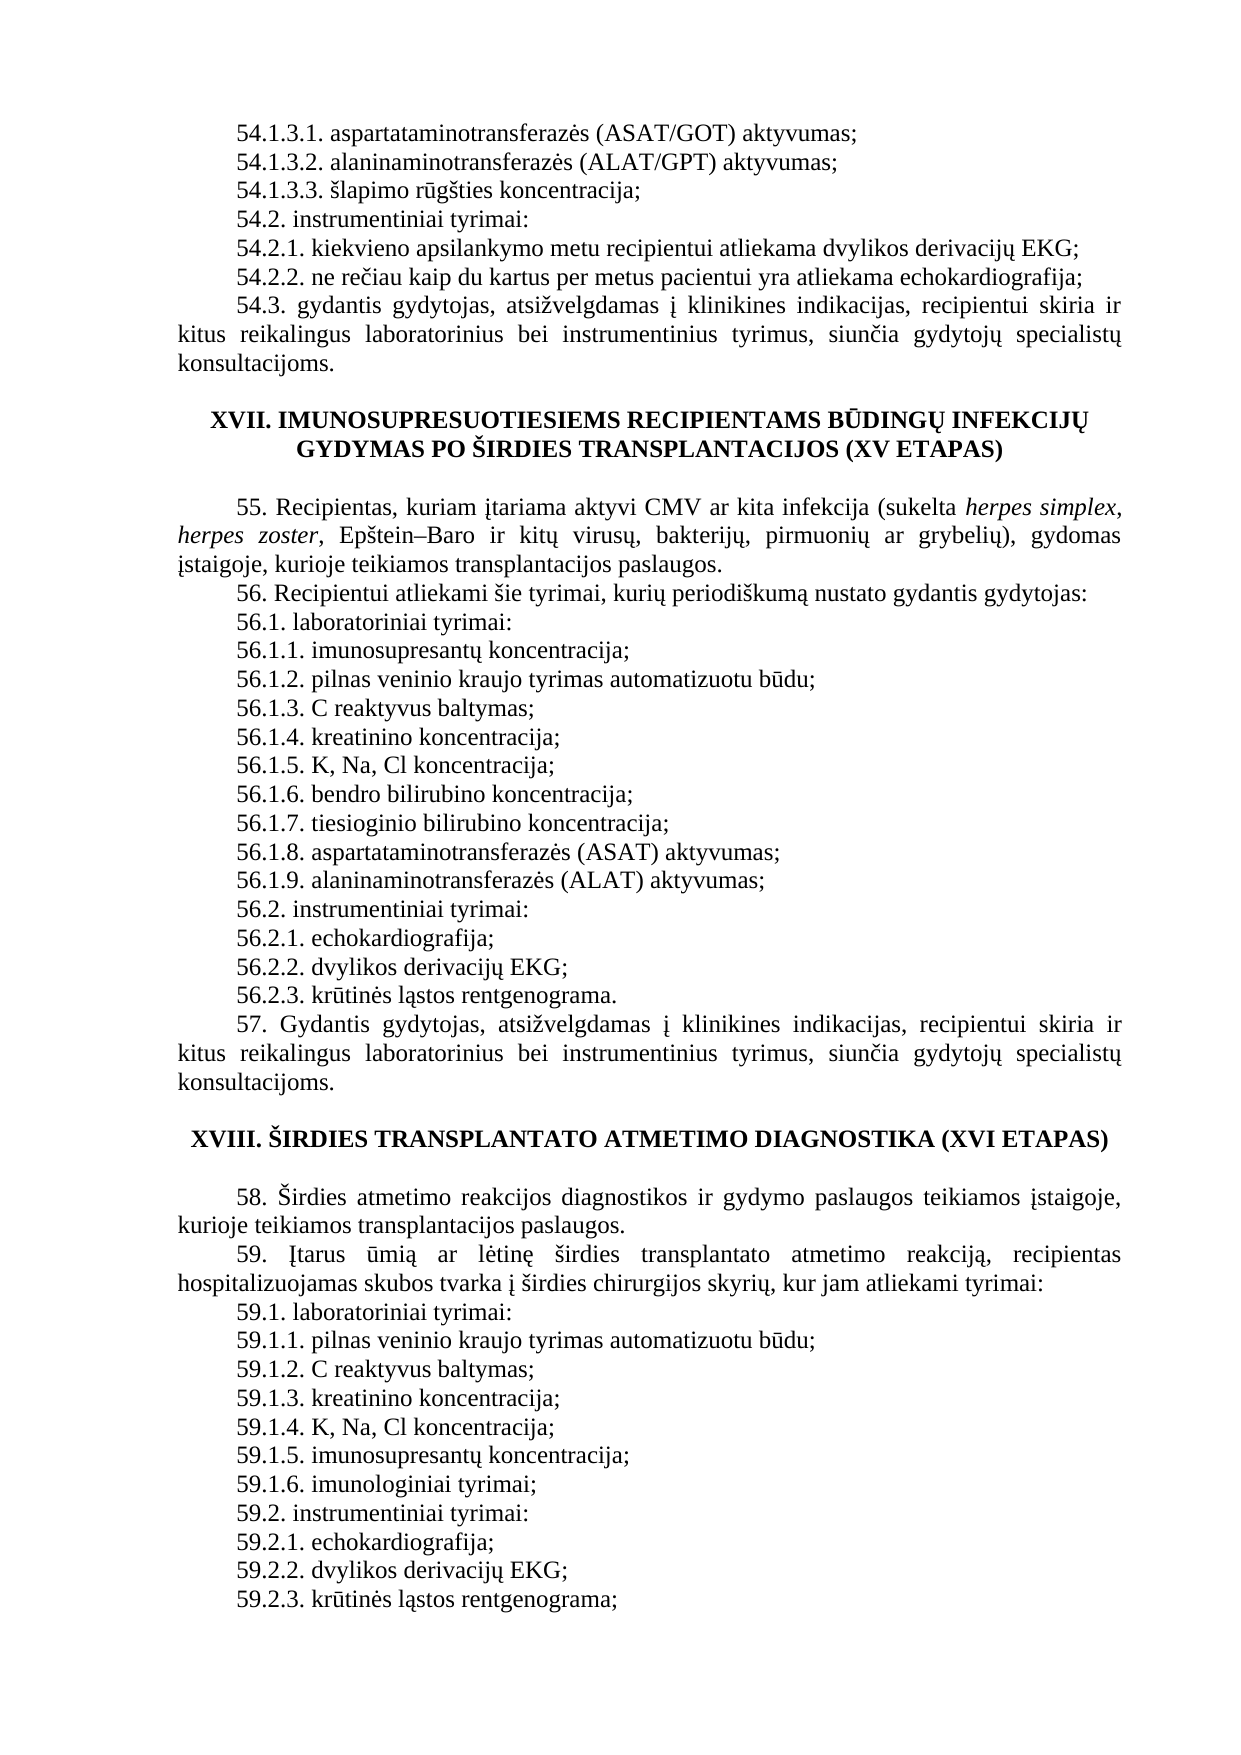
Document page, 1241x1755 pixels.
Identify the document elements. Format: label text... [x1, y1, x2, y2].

text 56.1.1. imunosupresantų koncentracija; [177, 636, 1122, 664]
text 59.1.5. imunosupresantų koncentracija; [177, 1441, 1122, 1469]
text 59.1.6. imunologiniai tyrimai; [177, 1469, 1122, 1498]
text 55. Recipientas, kuriam įtariama aktyvi CMV ar kita infekcija (sukelta herpes simplex, herpes zoster, Epštein–Baro ir kitų virusų, bakterijų, pirmuonių ar grybelių), gydomas įstaigoje, kurioje teikiamos transplantacijos paslaugos. [177, 492, 1122, 578]
text 56.2.3. krūtinės ląstos rentgenograma. [177, 981, 1122, 1009]
text 54.1.3.2. alaninaminotransferazės (ALAT/GPT) aktyvumas; [177, 147, 1122, 176]
text 56.1.9. alaninaminotransferazės (ALAT) aktyvumas; [177, 866, 1122, 894]
text 59.1.1. pilnas veninio kraujo tyrimas automatizuotu būdu; [177, 1326, 1122, 1354]
text 56.1.4. kreatinino koncentracija; [177, 722, 1122, 751]
text 59.1. laboratoriniai tyrimai: [177, 1297, 1122, 1326]
text 58. Širdies atmetimo reakcijos diagnostikos ir gydymo paslaugos teikiamos įstaigoje, kurioje teikiamos transplantacijos paslaugos. [177, 1182, 1122, 1239]
text 56.1.5. K, Na, Cl koncentracija; [177, 751, 1122, 779]
text 54.3. gydantis gydytojas, atsižvelgdamas į klinikines indikacijas, recipientui skiria ir kitus reikalingus laboratorinius bei instrumentinius tyrimus, siunčia gydytojų specialistų konsultacijoms. [177, 291, 1122, 377]
text 59.2.2. dvylikos derivacijų EKG; [177, 1556, 1122, 1584]
text 56.1.7. tiesioginio bilirubino koncentracija; [177, 808, 1122, 837]
text XVII. ImunosupresuotieSIEms RECIPIENTAMS būdingų infekcijų gydymas po širdies transplantacijos (XV ETAPAS) [177, 406, 1122, 463]
text 54.2.1. kiekvieno apsilankymo metu recipientui atliekama dvylikos derivacijų EKG; [177, 233, 1122, 262]
text 59.1.4. K, Na, Cl koncentracija; [177, 1412, 1122, 1441]
text 59.1.2. C reaktyvus baltymas; [177, 1354, 1122, 1383]
text 56.2.1. echokardiografija; [177, 923, 1122, 952]
text 56. Recipientui atliekami šie tyrimai, kurių periodiškumą nustato gydantis gydytojas: [177, 578, 1122, 607]
text 59.1.3. kreatinino koncentracija; [177, 1383, 1122, 1412]
text 54.2.2. ne rečiau kaip du kartus per metus pacientui yra atliekama echokardiografija; [177, 262, 1122, 291]
text 54.1.3.1. aspartataminotransferazės (ASAT/GOT) aktyvumas; [177, 118, 1122, 147]
text 56.1. laboratoriniai tyrimai: [177, 607, 1122, 636]
text 56.2. instrumentiniai tyrimai: [177, 894, 1122, 923]
text 59. Įtarus ūmią ar lėtinę širdies transplantato atmetimo reakciją, recipientas hospitalizuojamas skubos tvarka į širdies chirurgijos skyrių, kur jam atliekami tyrimai: [177, 1239, 1122, 1297]
text 59.2.1. echokardiografija; [177, 1527, 1122, 1556]
text 56.1.3. C reaktyvus baltymas; [177, 693, 1122, 722]
text 56.2.2. dvylikos derivacijų EKG; [177, 952, 1122, 981]
text 54.1.3.3. šlapimo rūgšties koncentracija; [177, 176, 1122, 204]
text 59.2. instrumentiniai tyrimai: [177, 1498, 1122, 1527]
text 56.1.6. bendro bilirubino koncentracija; [177, 779, 1122, 808]
text 57. Gydantis gydytojas, atsižvelgdamas į klinikines indikacijas, recipientui skiria ir kitus reikalingus laboratorinius bei instrumentinius tyrimus, siunčia gydytojų specialistų konsultacijoms. [177, 1009, 1122, 1096]
text 59.2.3. krūtinės ląstos rentgenograma; [177, 1584, 1122, 1613]
text 56.1.8. aspartataminotransferazės (ASAT) aktyvumas; [177, 837, 1122, 866]
text XVIII. širdies transplantato atmetimo diagnostika (XVI ETAPAS) [177, 1124, 1122, 1153]
text 54.2. instrumentiniai tyrimai: [177, 204, 1122, 233]
text 56.1.2. pilnas veninio kraujo tyrimas automatizuotu būdu; [177, 664, 1122, 693]
